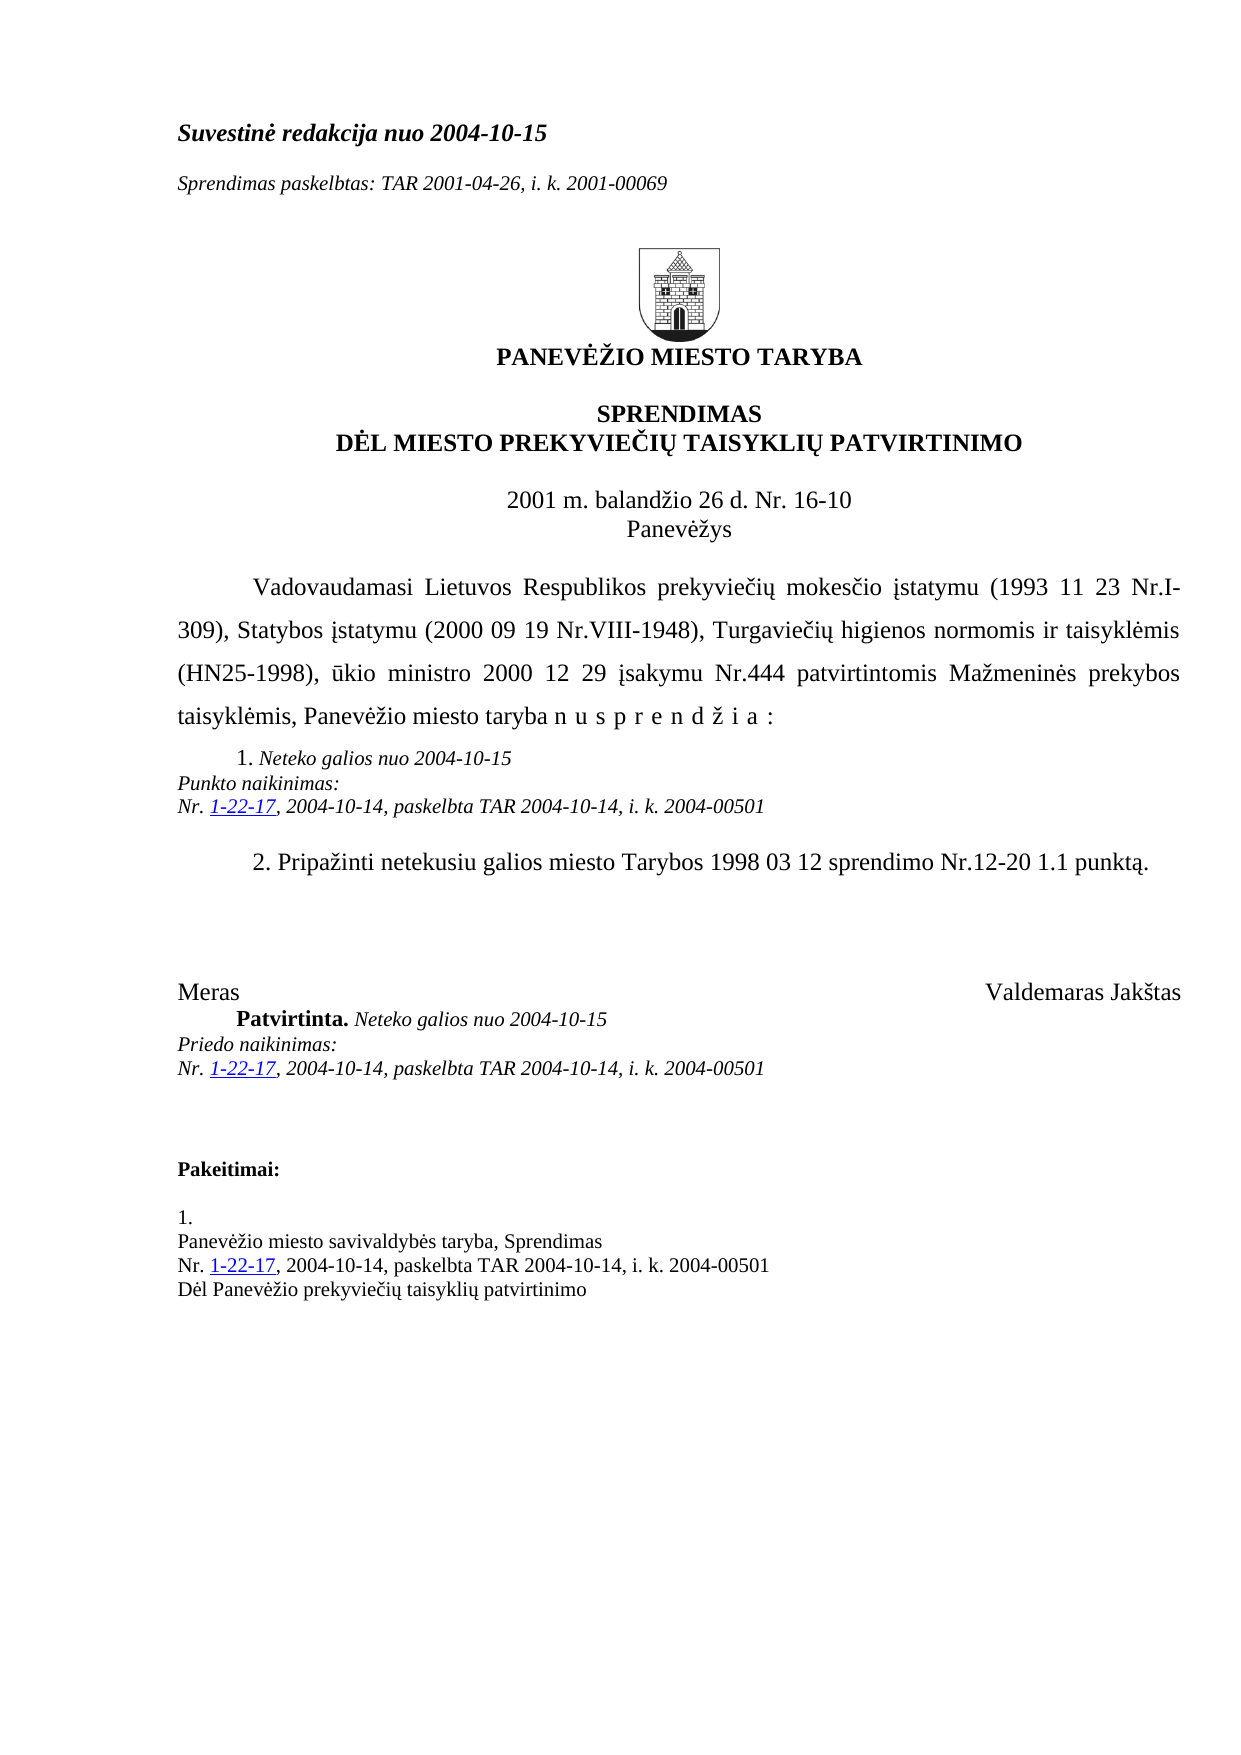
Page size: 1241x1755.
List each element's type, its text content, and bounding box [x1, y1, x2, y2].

text Vadovaudamasi Lietuvos Respublikos prekyviečių mokesčio įstatymu (1993 11 23 Nr.I-309), Statybos įstatymu (2000 09 19 Nr.VIII-1948), Turgaviečių higienos normomis ir taisyklėmis (HN25-1998), ūkio ministro 2000 12 29 įsakymu Nr.444 patvirtintomis Mažmeninės prekybos taisyklėmis, Panevėžio miesto taryba nusprendžia: [177, 572, 1181, 730]
text PANEVĖŽIO MIESTO TARYBA [177, 342, 1181, 370]
text 2. Pripažinti netekusiu galios miesto Tarybos 1998 03 12 sprendimo Nr.12-20 1.1 punktą. [177, 847, 1181, 876]
text Panevėžys [177, 514, 1181, 543]
text Nr. 1-22-17, 2004-10-14, paskelbta TAR 2004-10-14, i. k. 2004-00501 [177, 794, 1181, 818]
text Nr. 1-22-17, 2004-10-14, paskelbta TAR 2004-10-14, i. k. 2004-00501 [177, 1056, 1181, 1080]
text 1. Neteko galios nuo 2004-10-15 [177, 744, 1181, 770]
text Panevėžio miesto savivaldybės taryba, Sprendimas [177, 1229, 1181, 1253]
text Punkto naikinimas: [177, 770, 1181, 794]
text DĖL MIESTO PREKYVIEČIŲ TAISYKLIŲ PATVIRTINIMO [177, 428, 1181, 457]
text Dėl Panevėžio prekyviečių taisyklių patvirtinimo [177, 1277, 1181, 1301]
text 1. [177, 1205, 1181, 1229]
text Priedo naikinimas: [177, 1032, 1181, 1056]
text Suvestinė redakcija nuo 2004-10-15 [177, 118, 1181, 147]
text SPRENDIMAS [177, 399, 1181, 428]
text Nr. 1-22-17, 2004-10-14, paskelbta TAR 2004-10-14, i. k. 2004-00501 [177, 1253, 1181, 1277]
text Patvirtinta. Neteko galios nuo 2004-10-15 [177, 1005, 1181, 1032]
text Pakeitimai: [177, 1157, 1181, 1181]
text 2001 m. balandžio 26 d. Nr. 16-10 [177, 485, 1181, 514]
text Sprendimas paskelbtas: TAR 2001-04-26, i. k. 2001-00069 [177, 171, 1181, 195]
text Meras Valdemaras Jakštas [177, 977, 1181, 1005]
